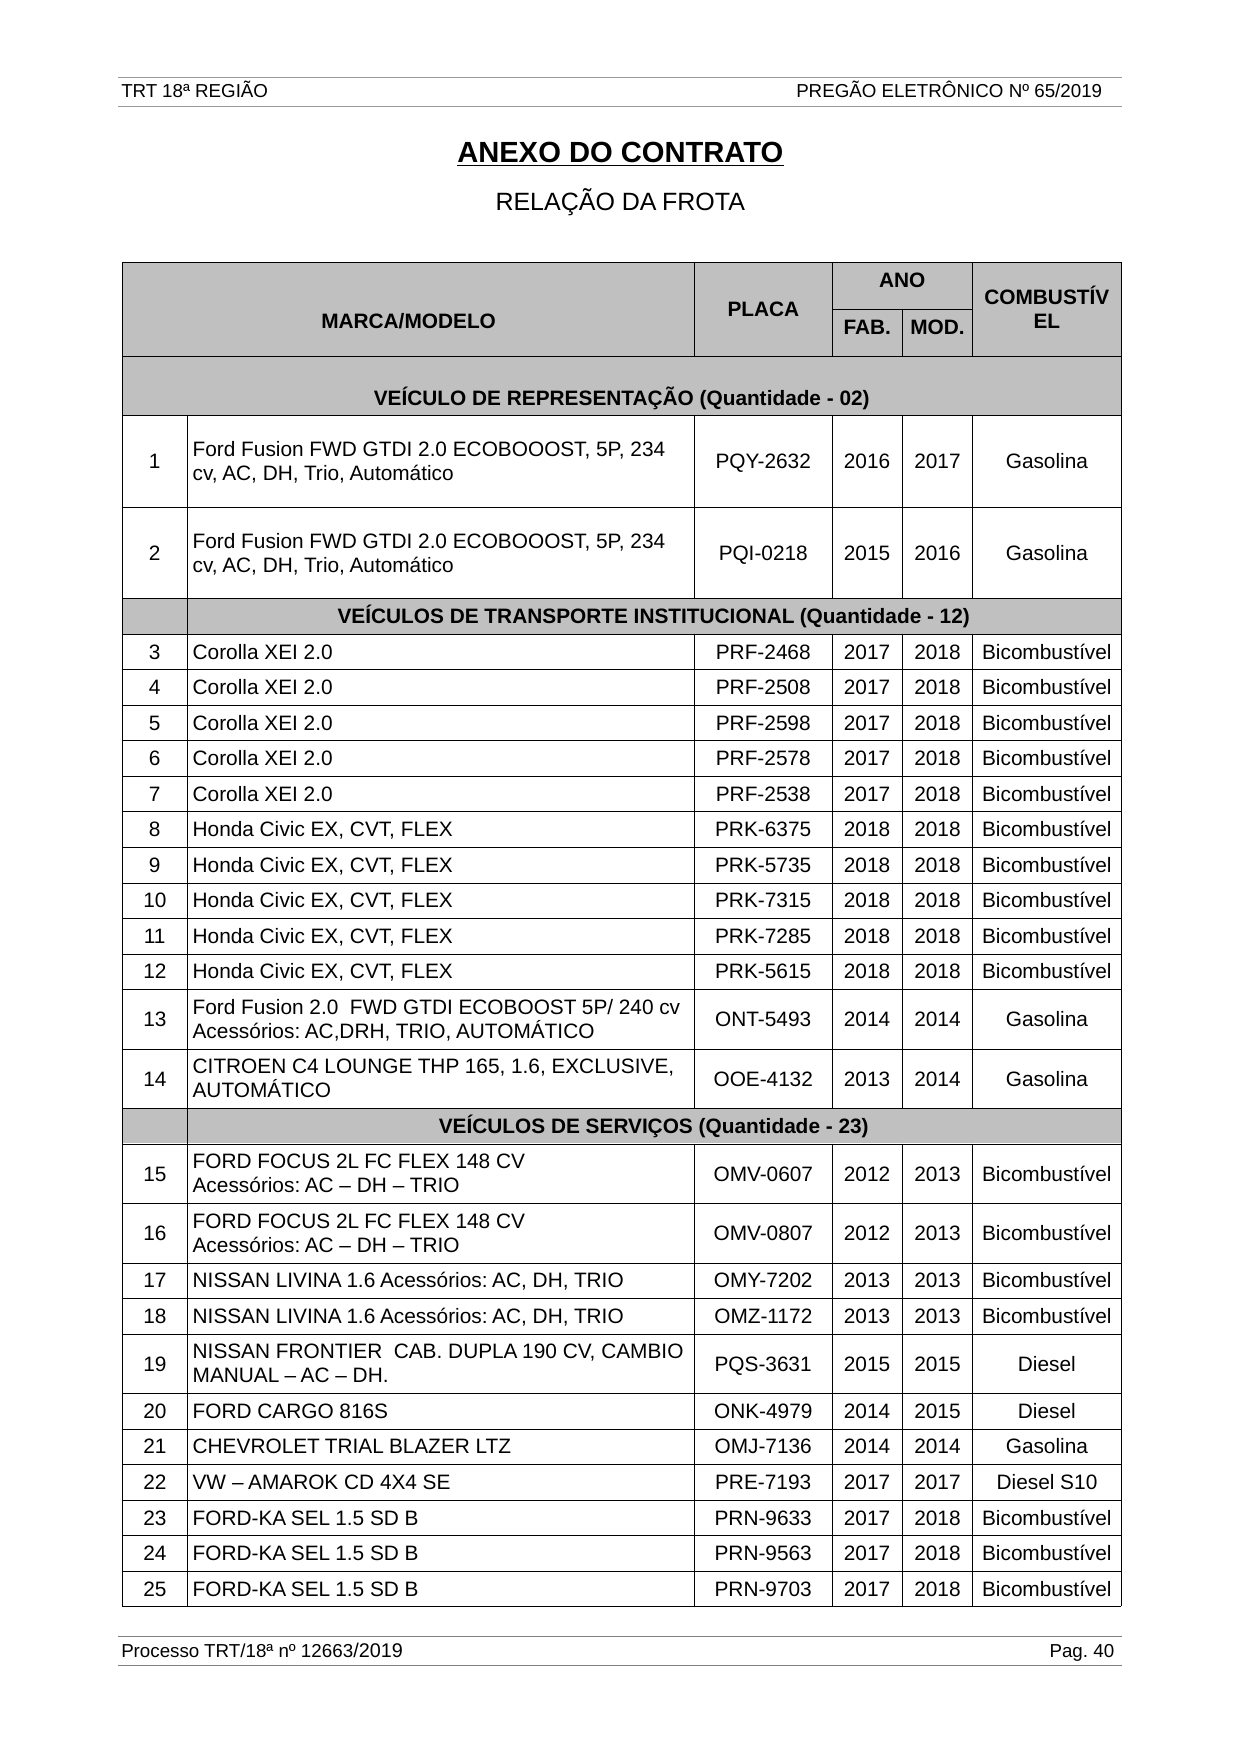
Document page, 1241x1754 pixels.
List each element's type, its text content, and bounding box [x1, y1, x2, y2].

table_cell Bicombustível [973, 670, 1121, 705]
table_cell 2018 [903, 1501, 972, 1535]
table_cell 2 [123, 508, 187, 598]
table_cell Bicombustível [973, 706, 1121, 740]
table_cell 25 [123, 1572, 187, 1606]
table_cell OMZ-1172 [695, 1299, 832, 1333]
table_cell PRF-2538 [695, 777, 832, 811]
table_cell 12 [123, 955, 187, 989]
table_cell 1 [123, 416, 187, 507]
table_cell 2017 [833, 706, 902, 740]
table_cell 2017 [833, 635, 902, 669]
table_cell 19 [123, 1335, 187, 1393]
table_cell Gasolina [973, 1430, 1121, 1464]
table_cell 2014 [903, 1050, 972, 1108]
table_cell FORD-KA SEL 1.5 SD B [188, 1572, 694, 1606]
table_cell 2018 [903, 919, 972, 953]
table_cell Ford Fusion FWD GTDI 2.0 ECOBOOOST, 5P, 234 cv, AC, DH, Trio, Automático [188, 416, 694, 507]
table_cell ONT-5493 [695, 990, 832, 1048]
table_cell NISSAN LIVINA 1.6 Acessórios: AC, DH, TRIO [188, 1264, 694, 1298]
table_cell PRK-5735 [695, 848, 832, 882]
table_cell 2018 [903, 670, 972, 705]
table_cell Honda Civic EX, CVT, FLEX [188, 812, 694, 847]
table_cell 5 [123, 706, 187, 740]
table_cell Gasolina [973, 416, 1121, 507]
table_cell 2013 [903, 1299, 972, 1333]
table_cell 2018 [903, 812, 972, 847]
table_cell NISSAN FRONTIER CAB. DUPLA 190 CV, CAMBIO MANUAL – AC – DH. [188, 1335, 694, 1393]
table_cell FORD FOCUS 2L FC FLEX 148 CV Acessórios: AC – DH – TRIO [188, 1204, 694, 1262]
table_cell 2018 [833, 955, 902, 989]
table_cell 2013 [833, 1299, 902, 1333]
table_cell 2018 [903, 955, 972, 989]
table_cell NISSAN LIVINA 1.6 Acessórios: AC, DH, TRIO [188, 1299, 694, 1333]
table_cell Bicombustível [973, 955, 1121, 989]
table_cell PRF-2578 [695, 741, 832, 776]
table_cell PRK-5615 [695, 955, 832, 989]
table_header MARCA/MODELO [123, 263, 694, 356]
table_cell 2014 [833, 1430, 902, 1464]
table_cell VEÍCULOS DE TRANSPORTE INSTITUCIONAL (Quantidade - 12) [188, 599, 1121, 634]
table_cell FORD-KA SEL 1.5 SD B [188, 1501, 694, 1535]
table_cell PQY-2632 [695, 416, 832, 507]
table_cell 2017 [833, 1465, 902, 1499]
table_cell 2018 [903, 777, 972, 811]
table_cell 2018 [903, 848, 972, 882]
table_cell 21 [123, 1430, 187, 1464]
table_cell Bicombustível [973, 741, 1121, 776]
table_cell 7 [123, 777, 187, 811]
table_cell PRF-2598 [695, 706, 832, 740]
table_cell 2017 [903, 1465, 972, 1499]
table_cell Bicombustível [973, 1572, 1121, 1606]
table_cell Diesel S10 [973, 1465, 1121, 1499]
table_cell OMV-0807 [695, 1204, 832, 1262]
table_cell 2018 [903, 1572, 972, 1606]
table_cell PRN-9633 [695, 1501, 832, 1535]
table_cell Corolla XEI 2.0 [188, 706, 694, 740]
table_cell Honda Civic EX, CVT, FLEX [188, 848, 694, 882]
table_cell 2013 [903, 1204, 972, 1262]
table_header ANO [833, 263, 972, 309]
table_cell CHEVROLET TRIAL BLAZER LTZ [188, 1430, 694, 1464]
table_cell [123, 599, 187, 634]
table_header PLACA [695, 263, 832, 356]
table_cell VW – AMAROK CD 4X4 SE [188, 1465, 694, 1499]
table_cell 18 [123, 1299, 187, 1333]
table_cell 2017 [833, 670, 902, 705]
table_cell 2015 [833, 1335, 902, 1393]
table_cell 2018 [903, 706, 972, 740]
table_cell Bicombustível [973, 848, 1121, 882]
table_header COMBUSTÍVEL [973, 263, 1121, 356]
table_cell VEÍCULO DE REPRESENTAÇÃO (Quantidade - 02) [123, 357, 1121, 415]
table_cell Gasolina [973, 990, 1121, 1048]
table_cell 2018 [903, 741, 972, 776]
table_cell Diesel [973, 1394, 1121, 1428]
table_cell 4 [123, 670, 187, 705]
table_cell 2013 [903, 1264, 972, 1298]
table_cell FAB. [833, 310, 902, 356]
table_cell 2017 [833, 741, 902, 776]
table_cell 2018 [833, 812, 902, 847]
table_cell 2017 [833, 1572, 902, 1606]
table_cell PRK-7285 [695, 919, 832, 953]
table_cell Bicombustível [973, 1145, 1121, 1203]
table_cell CITROEN C4 LOUNGE THP 165, 1.6, EXCLUSIVE, AUTOMÁTICO [188, 1050, 694, 1108]
table_cell 2012 [833, 1145, 902, 1203]
table_cell PRF-2468 [695, 635, 832, 669]
table_cell Bicombustível [973, 1264, 1121, 1298]
table_cell 16 [123, 1204, 187, 1262]
table_cell 2017 [833, 777, 902, 811]
table_cell 2017 [903, 416, 972, 507]
table_cell Ford Fusion 2.0 FWD GTDI ECOBOOST 5P/ 240 cv Acessórios: AC,DRH, TRIO, AUTOMÁTICO [188, 990, 694, 1048]
table_cell 23 [123, 1501, 187, 1535]
table_cell FORD FOCUS 2L FC FLEX 148 CV Acessórios: AC – DH – TRIO [188, 1145, 694, 1203]
table_cell 2018 [903, 1536, 972, 1571]
table_cell Gasolina [973, 508, 1121, 598]
table_cell 11 [123, 919, 187, 953]
table_cell Bicombustível [973, 884, 1121, 918]
table_cell OOE-4132 [695, 1050, 832, 1108]
table_cell 2014 [833, 1394, 902, 1428]
table_cell Bicombustível [973, 1299, 1121, 1333]
table_cell VEÍCULOS DE SERVIÇOS (Quantidade - 23) [188, 1109, 1121, 1143]
table_cell Honda Civic EX, CVT, FLEX [188, 919, 694, 953]
table_cell OMV-0607 [695, 1145, 832, 1203]
table_cell PRK-6375 [695, 812, 832, 847]
table_cell 2012 [833, 1204, 902, 1262]
table_cell Corolla XEI 2.0 [188, 741, 694, 776]
table_cell 22 [123, 1465, 187, 1499]
table_cell Bicombustível [973, 777, 1121, 811]
table_cell 2018 [833, 884, 902, 918]
table_cell 2018 [903, 884, 972, 918]
table_cell Bicombustível [973, 635, 1121, 669]
table_cell 2015 [833, 508, 902, 598]
table_cell 24 [123, 1536, 187, 1571]
table_cell 13 [123, 990, 187, 1048]
table_cell 2016 [833, 416, 902, 507]
table_cell 14 [123, 1050, 187, 1108]
table_cell 9 [123, 848, 187, 882]
table_cell 2014 [903, 1430, 972, 1464]
table_cell Honda Civic EX, CVT, FLEX [188, 884, 694, 918]
table_cell MOD. [903, 310, 972, 356]
table_cell 2017 [833, 1501, 902, 1535]
table_cell PRE-7193 [695, 1465, 832, 1499]
table_cell Bicombustível [973, 1536, 1121, 1571]
table_cell Bicombustível [973, 919, 1121, 953]
table_cell Ford Fusion FWD GTDI 2.0 ECOBOOOST, 5P, 234 cv, AC, DH, Trio, Automático [188, 508, 694, 598]
table_cell Corolla XEI 2.0 [188, 635, 694, 669]
table_cell 15 [123, 1145, 187, 1203]
table_cell Diesel [973, 1335, 1121, 1393]
table_cell 2015 [903, 1335, 972, 1393]
table_cell 2018 [833, 919, 902, 953]
table_cell 2017 [833, 1536, 902, 1571]
table_cell 2013 [833, 1050, 902, 1108]
table_cell 6 [123, 741, 187, 776]
table_cell 3 [123, 635, 187, 669]
table_cell Bicombustível [973, 1501, 1121, 1535]
table_cell OMJ-7136 [695, 1430, 832, 1464]
table_cell PRF-2508 [695, 670, 832, 705]
table_cell 20 [123, 1394, 187, 1428]
table_cell 10 [123, 884, 187, 918]
table_cell 2014 [903, 990, 972, 1048]
table_cell Corolla XEI 2.0 [188, 777, 694, 811]
table_cell PRK-7315 [695, 884, 832, 918]
text RELAÇÃO DA FROTA [118, 187, 1122, 216]
table_cell 17 [123, 1264, 187, 1298]
table_cell PRN-9563 [695, 1536, 832, 1571]
table_cell [123, 1109, 187, 1143]
table_cell OMY-7202 [695, 1264, 832, 1298]
table_cell PQS-3631 [695, 1335, 832, 1393]
table_cell Bicombustível [973, 812, 1121, 847]
table_cell Corolla XEI 2.0 [188, 670, 694, 705]
table_cell 2014 [833, 990, 902, 1048]
table_cell FORD CARGO 816S [188, 1394, 694, 1428]
table_cell 2018 [833, 848, 902, 882]
table_cell Honda Civic EX, CVT, FLEX [188, 955, 694, 989]
table_cell 8 [123, 812, 187, 847]
table_cell PRN-9703 [695, 1572, 832, 1606]
table_cell 2013 [833, 1264, 902, 1298]
table_cell PQI-0218 [695, 508, 832, 598]
table_cell Bicombustível [973, 1204, 1121, 1262]
table_cell FORD-KA SEL 1.5 SD B [188, 1536, 694, 1571]
table_cell Gasolina [973, 1050, 1121, 1108]
table_cell 2013 [903, 1145, 972, 1203]
table_cell 2015 [903, 1394, 972, 1428]
table_cell 2016 [903, 508, 972, 598]
text ANEXO DO CONTRATO [118, 136, 1122, 169]
table_cell ONK-4979 [695, 1394, 832, 1428]
table_cell 2018 [903, 635, 972, 669]
